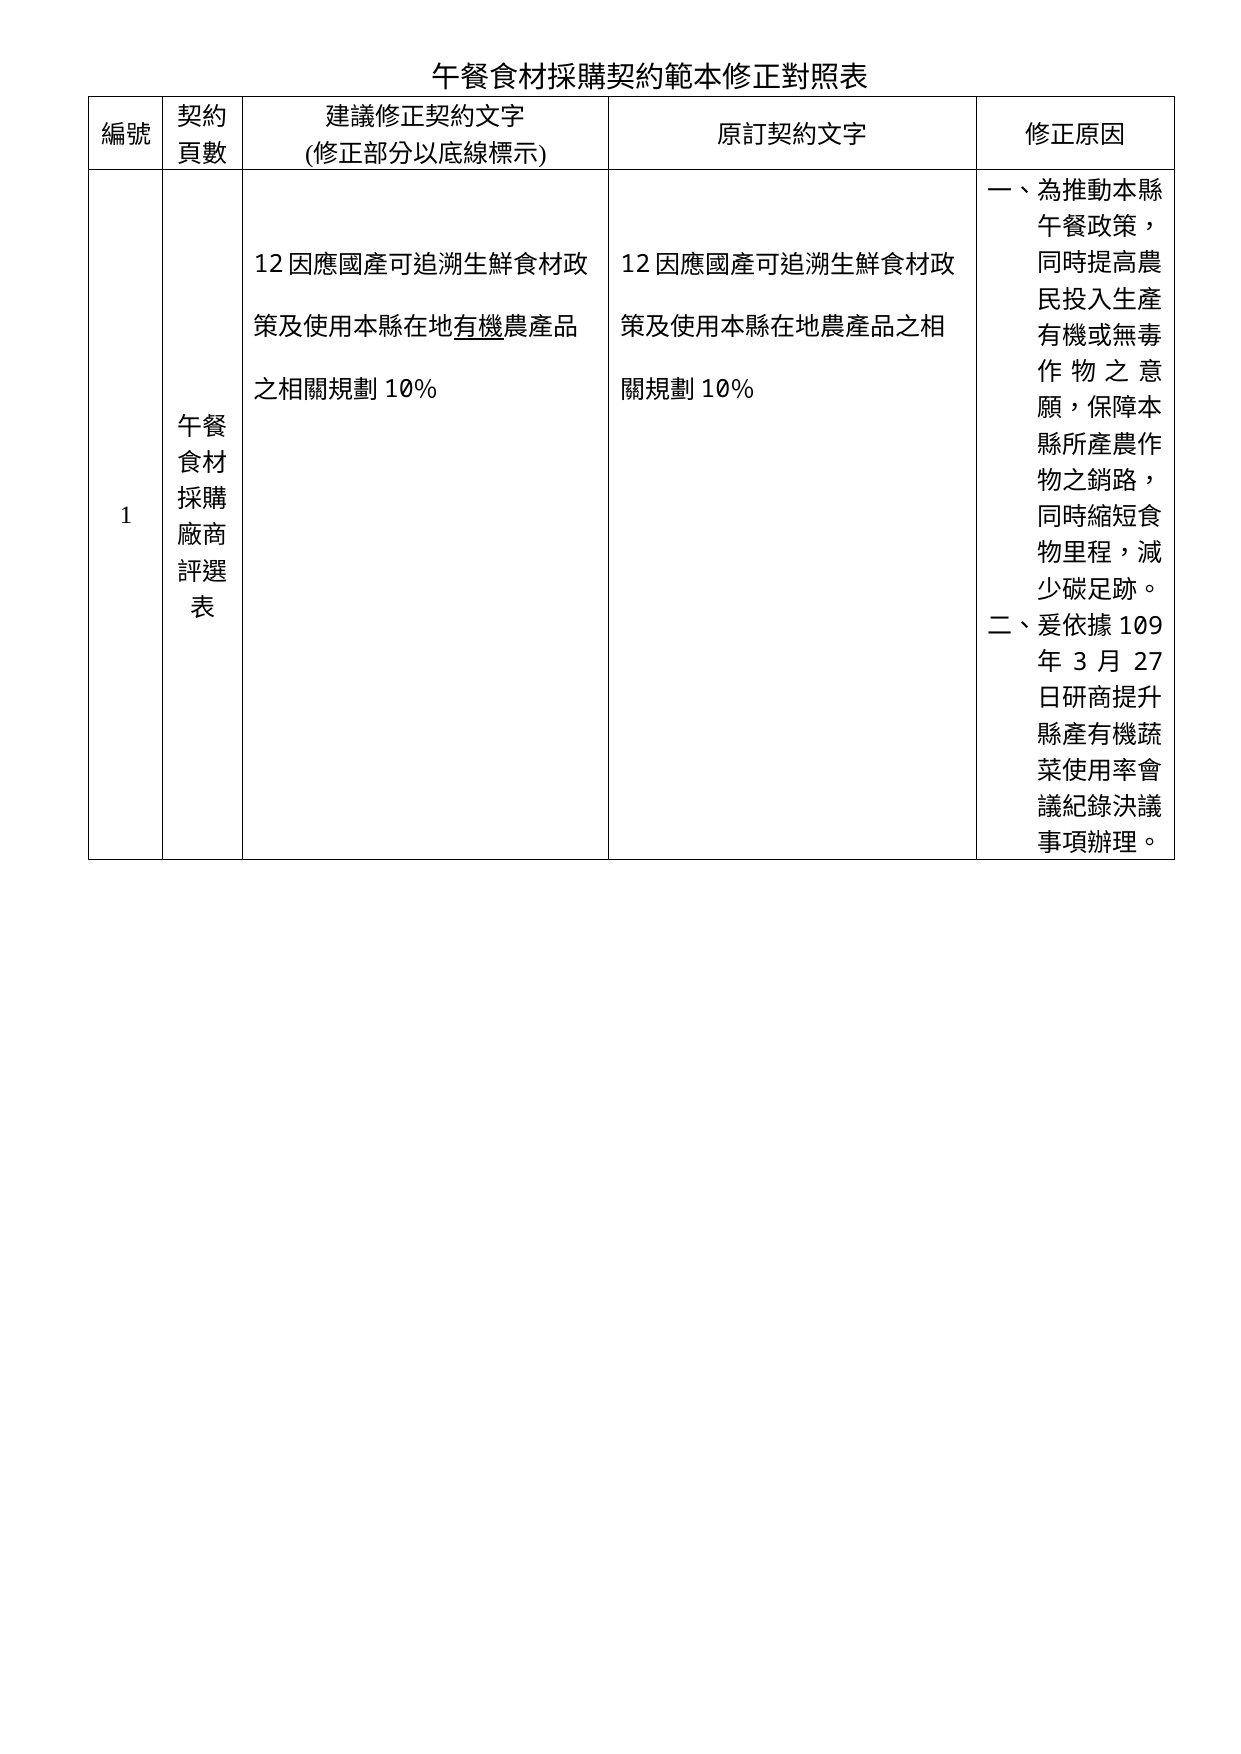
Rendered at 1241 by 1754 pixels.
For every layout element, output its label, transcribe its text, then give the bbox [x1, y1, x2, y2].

table_header 原訂契約文字 [609, 97, 976, 169]
table_header 契約頁數 [163, 97, 242, 169]
table_cell 一、為推動本縣午餐政策，同時提高農民投入生產有機或無毒作物之意願，保障本縣所產農作物之銷路，同時縮短食物里程，減少碳足跡。 二、爰依據109年3月27日研商提升縣產有機蔬菜使用率會議紀錄決議事項辦理。 [977, 170, 1174, 859]
table_header 修正原因 [977, 97, 1174, 169]
text 午餐食材採購契約範本修正對照表 [89, 33, 1211, 96]
table_cell 12因應國產可追溯生鮮食材政 策及使用本縣在地有機農產品之相關規劃10％ [243, 170, 608, 859]
table_cell 午餐食材採購廠商評選表 [163, 170, 242, 859]
table_header 建議修正契約文字 (修正部分以底線標示) [243, 97, 608, 169]
table_header 編號 [89, 97, 162, 169]
table_cell 12因應國產可追溯生鮮食材政 策及使用本縣在地農產品之相 關規劃10％ [609, 170, 976, 859]
table_cell 1 [89, 170, 162, 859]
